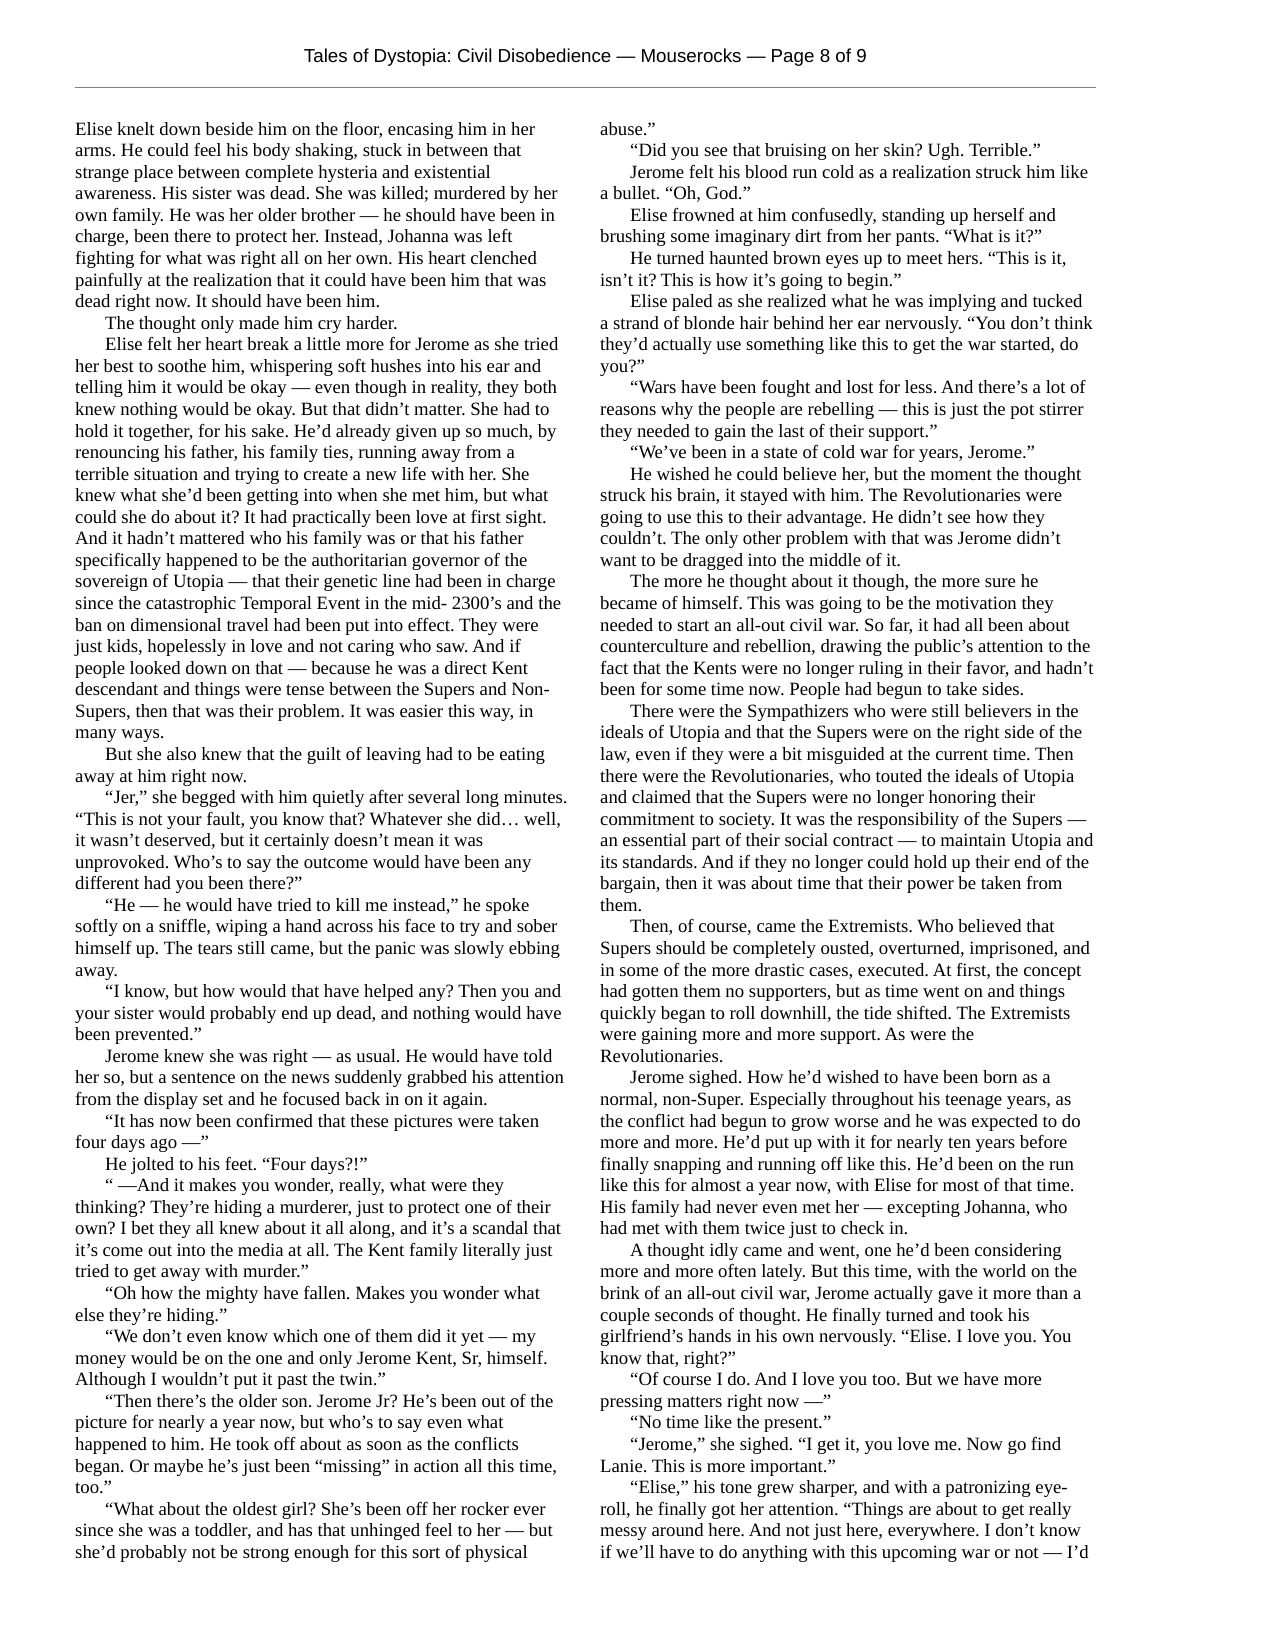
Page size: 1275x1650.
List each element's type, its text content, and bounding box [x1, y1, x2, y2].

text Jerome knew she was right — as usual. He would have told her so, but a sentence on the news suddenly grabbed his attention from the display set and he focused back in on it again. [75, 1045, 570, 1109]
text He wished he could believe her, but the moment the thought struck his brain, it stayed with him. The Revolutionaries were going to use this to their advantage. He didn’t see how they couldn’t. The only other problem with that was Jerome didn’t want to be dragged into the middle of it. [600, 463, 1095, 570]
text There were the Sympathizers who were still believers in the ideals of Utopia and that the Supers were on the right side of the law, even if they were a bit misguided at the current time. Then there were the Revolutionaries, who touted the ideals of Utopia and claimed that the Supers were no longer honoring their commitment to society. It was the responsibility of the Supers — an essential part of their social contract — to maintain Utopia and its standards. And if they no longer could hold up their end of the bargain, then it was about time that their power be taken from them. [600, 700, 1095, 915]
text “Elise,” his tone grew sharper, and with a patronizing eye-roll, he finally got her attention. “Things are about to get really messy around here. And not just here, everywhere. I don’t know if we’ll have to do anything with this upcoming war or not — I’d [600, 1476, 1095, 1562]
text “Wars have been fought and lost for less. And there’s a lot of reasons why the people are rebelling — this is just the pot stirrer they needed to gain the last of their support.” [600, 376, 1095, 441]
text “We don’t even know which one of them did it yet — my money would be on the one and only Jerome Kent, Sr, himself. Although I wouldn’t put it past the twin.” [75, 1325, 570, 1390]
text “Oh how the mighty have fallen. Makes you wonder what else they’re hiding.” [75, 1282, 570, 1325]
text “Of course I do. And I love you too. But we have more pressing matters right now —” [600, 1368, 1095, 1411]
text He turned haunted brown eyes up to meet hers. “This is it, isn’t it? This is how it’s going to begin.” [600, 247, 1095, 290]
text abuse.” [600, 118, 1095, 139]
text The more he thought about it though, the more sure he became of himself. This was going to be the motivation they needed to start an all-out civil war. So far, it had all been about counterculture and rebellion, drawing the public’s attention to the fact that the Kents were no longer ruling in their favor, and hadn’t been for some time now. People had begun to take sides. [600, 570, 1095, 700]
text Jerome felt his blood run cold as a realization struck him like a bullet. “Oh, God.” [600, 161, 1095, 204]
text A thought idly came and went, one he’d been considering more and more often lately. But this time, with the world on the brink of an all-out civil war, Jerome actually gave it more than a couple seconds of thought. He finally turned and took his girlfriend’s hands in his own nervously. “Elise. I love you. You know that, right?” [600, 1239, 1095, 1368]
text “It has now been confirmed that these pictures were taken four days ago —” [75, 1109, 570, 1153]
text “We’ve been in a state of cold war for years, Jerome.” [600, 441, 1095, 463]
text “I know, but how would that have helped any? Then you and your sister would probably end up dead, and nothing would have been prevented.” [75, 980, 570, 1045]
text “What about the oldest girl? She’s been off her rocker ever since she was a toddler, and has that unhinged feel to her — but she’d probably not be strong enough for this sort of physical [75, 1498, 570, 1562]
text “Did you see that bruising on her skin? Ugh. Terrible.” [600, 139, 1095, 161]
text Elise felt her heart break a little more for Jerome as she tried her best to soothe him, whispering soft hushes into his ear and telling him it would be okay — even though in reality, they both knew nothing would be okay. But that didn’t matter. She had to hold it together, for his sake. He’d already given up so much, by renouncing his father, his family ties, running away from a terrible situation and trying to create a new life with her. She knew what she’d been getting into when she met him, but what could she do about it? It had practically been love at first sight. And it hadn’t mattered who his family was or that his father specifically happened to be the authoritarian governor of the sovereign of Utopia — that their genetic line had been in charge since the catastrophic Temporal Event in the mid- 2300’s and the ban on dimensional travel had been put into effect. They were just kids, hopelessly in love and not caring who saw. And if people looked down on that — because he was a direct Kent descendant and things were tense between the Supers and Non-Supers, then that was their problem. It was easier this way, in many ways. [75, 333, 570, 743]
text Elise paled as she realized what he was implying and tucked a strand of blonde hair behind her ear nervously. “You don’t think they’d actually use something like this to get the war started, do you?” [600, 290, 1095, 376]
text “Then there’s the older son. Jerome Jr? He’s been out of the picture for nearly a year now, but who’s to say even what happened to him. He took off about as soon as the conflicts began. Or maybe he’s just been “missing” in action all this time, too.” [75, 1390, 570, 1498]
text He jolted to his feet. “Four days?!” [75, 1153, 570, 1174]
text “He — he would have tried to kill me instead,” he spoke softly on a sniffle, wiping a hand across his face to try and sober himself up. The tears still came, but the panic was slowly ebbing away. [75, 894, 570, 980]
text “Jerome,” she sighed. “I get it, you love me. Now go find Lanie. This is more important.” [600, 1433, 1095, 1476]
text Jerome sighed. How he’d wished to have been born as a normal, non-Super. Especially throughout his teenage years, as the conflict had begun to grow worse and he was expected to do more and more. He’d put up with it for nearly ten years before finally snapping and running off like this. He’d been on the run like this for almost a year now, with Elise for most of that time. His family had never even met her — excepting Johanna, who had met with them twice just to check in. [600, 1066, 1095, 1239]
text But she also knew that the guilt of leaving had to be eating away at him right now. [75, 743, 570, 786]
text “No time like the present.” [600, 1411, 1095, 1433]
text “Jer,” she begged with him quietly after several long minutes. “This is not your fault, you know that? Whatever she did… well, it wasn’t deserved, but it certainly doesn’t mean it was unprovoked. Who’s to say the outcome would have been any different had you been there?” [75, 786, 570, 894]
text The thought only made him cry harder. [75, 312, 570, 333]
text Then, of course, came the Extremists. Who believed that Supers should be completely ousted, overturned, imprisoned, and in some of the more drastic cases, executed. At first, the concept had gotten them no supporters, but as time went on and things quickly began to roll downhill, the tide shifted. The Extremists were gaining more and more support. As were the Revolutionaries. [600, 915, 1095, 1066]
text Elise knelt down beside him on the floor, encasing him in her arms. He could feel his body shaking, stuck in between that strange place between complete hysteria and existential awareness. His sister was dead. She was killed; murdered by her own family. He was her older brother — he should have been in charge, been there to protect her. Instead, Johanna was left fighting for what was right all on her own. His heart clenched painfully at the realization that it could have been him that was dead right now. It should have been him. [75, 118, 570, 312]
text Elise frowned at him confusedly, standing up herself and brushing some imaginary dirt from her pants. “What is it?” [600, 204, 1095, 247]
text “ —And it makes you wonder, really, what were they thinking? They’re hiding a murderer, just to protect one of their own? I bet they all knew about it all along, and it’s a scandal that it’s come out into the media at all. The Kent family literally just tried to get away with murder.” [75, 1174, 570, 1282]
